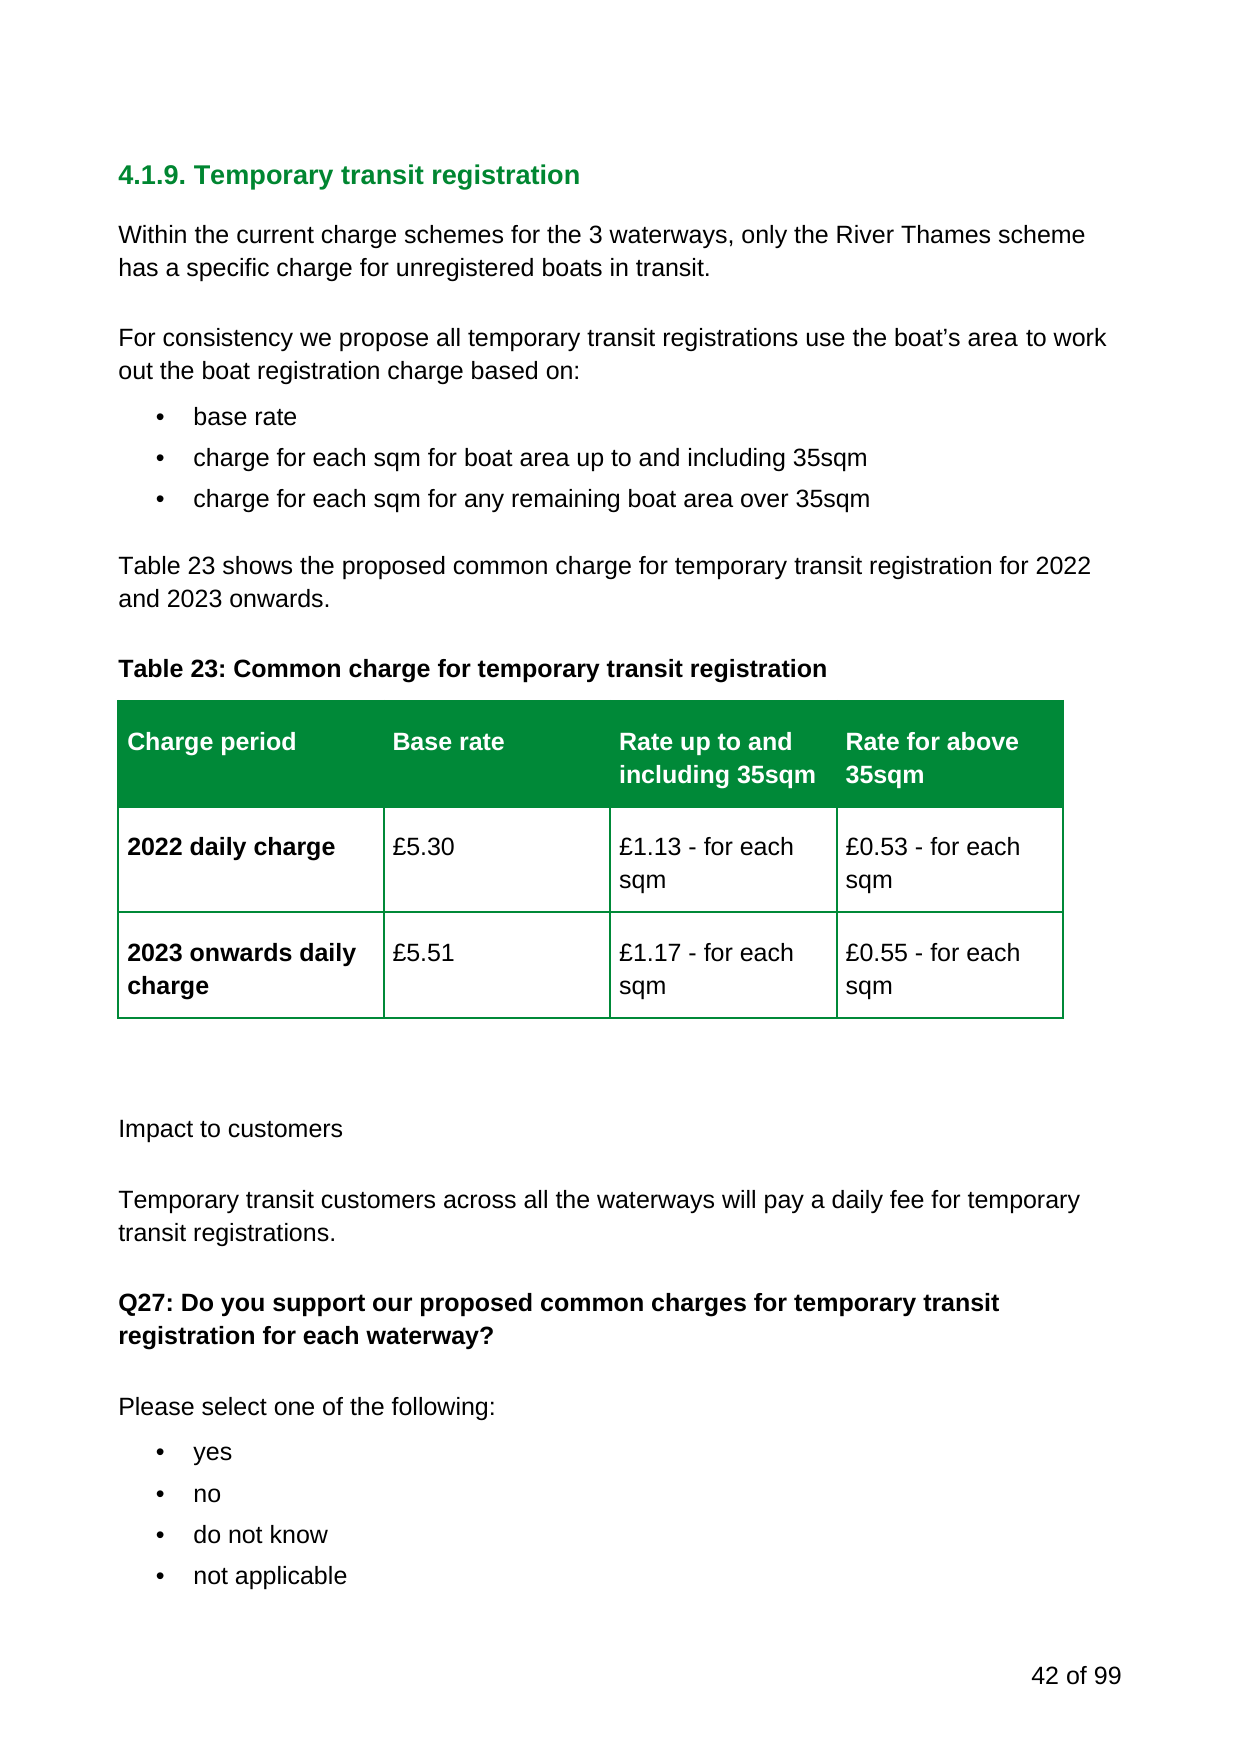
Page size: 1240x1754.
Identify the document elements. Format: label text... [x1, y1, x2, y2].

list base rate [156, 402, 1121, 431]
text Temporary transit customers across all the waterways will pay a daily fee for temporary transit registrations. [118, 1185, 1121, 1246]
text Impact to customers [118, 1114, 1121, 1143]
table_header Rate for above 35sqm [838, 702, 1062, 805]
table_cell £5.30 [385, 808, 609, 911]
text Q27: Do you support our proposed common charges for temporary transit registration for each waterway? [118, 1288, 1121, 1350]
subtitle Temporary transit registration [118, 159, 1121, 191]
list charge for each sqm for boat area up to and including 35sqm [156, 443, 1121, 472]
list charge for each sqm for any remaining boat area over 35sqm [156, 484, 1121, 513]
list no [156, 1478, 1121, 1507]
table_header Base rate [385, 702, 609, 805]
table_cell £5.51 [385, 913, 609, 1017]
table_cell £0.55 - for each sqm [838, 913, 1062, 1017]
table_header Rate up to and including 35sqm [611, 702, 836, 805]
text Table 23 shows the proposed common charge for temporary transit registration for 2022 and 2023 onwards. [118, 551, 1121, 612]
table_header Charge period [119, 702, 383, 805]
table_cell £1.13 - for each sqm [611, 808, 836, 911]
text Table 23: Common charge for temporary transit registration [118, 654, 1121, 683]
text Please select one of the following: [118, 1392, 1121, 1421]
table_cell £1.17 - for each sqm [611, 913, 836, 1017]
text For consistency we propose all temporary transit registrations use the boat’s area to work out the boat registration charge based on: [118, 323, 1121, 385]
text Within the current charge schemes for the 3 waterways, only the River Thames scheme has a specific charge for unregistered boats in transit. [118, 220, 1121, 282]
table_cell 2023 onwards daily charge [119, 913, 383, 1017]
list do not know [156, 1520, 1121, 1548]
table_cell 2022 daily charge [119, 808, 383, 911]
list yes [156, 1437, 1121, 1466]
list not applicable [156, 1561, 1121, 1590]
table_cell £0.53 - for each sqm [838, 808, 1062, 911]
